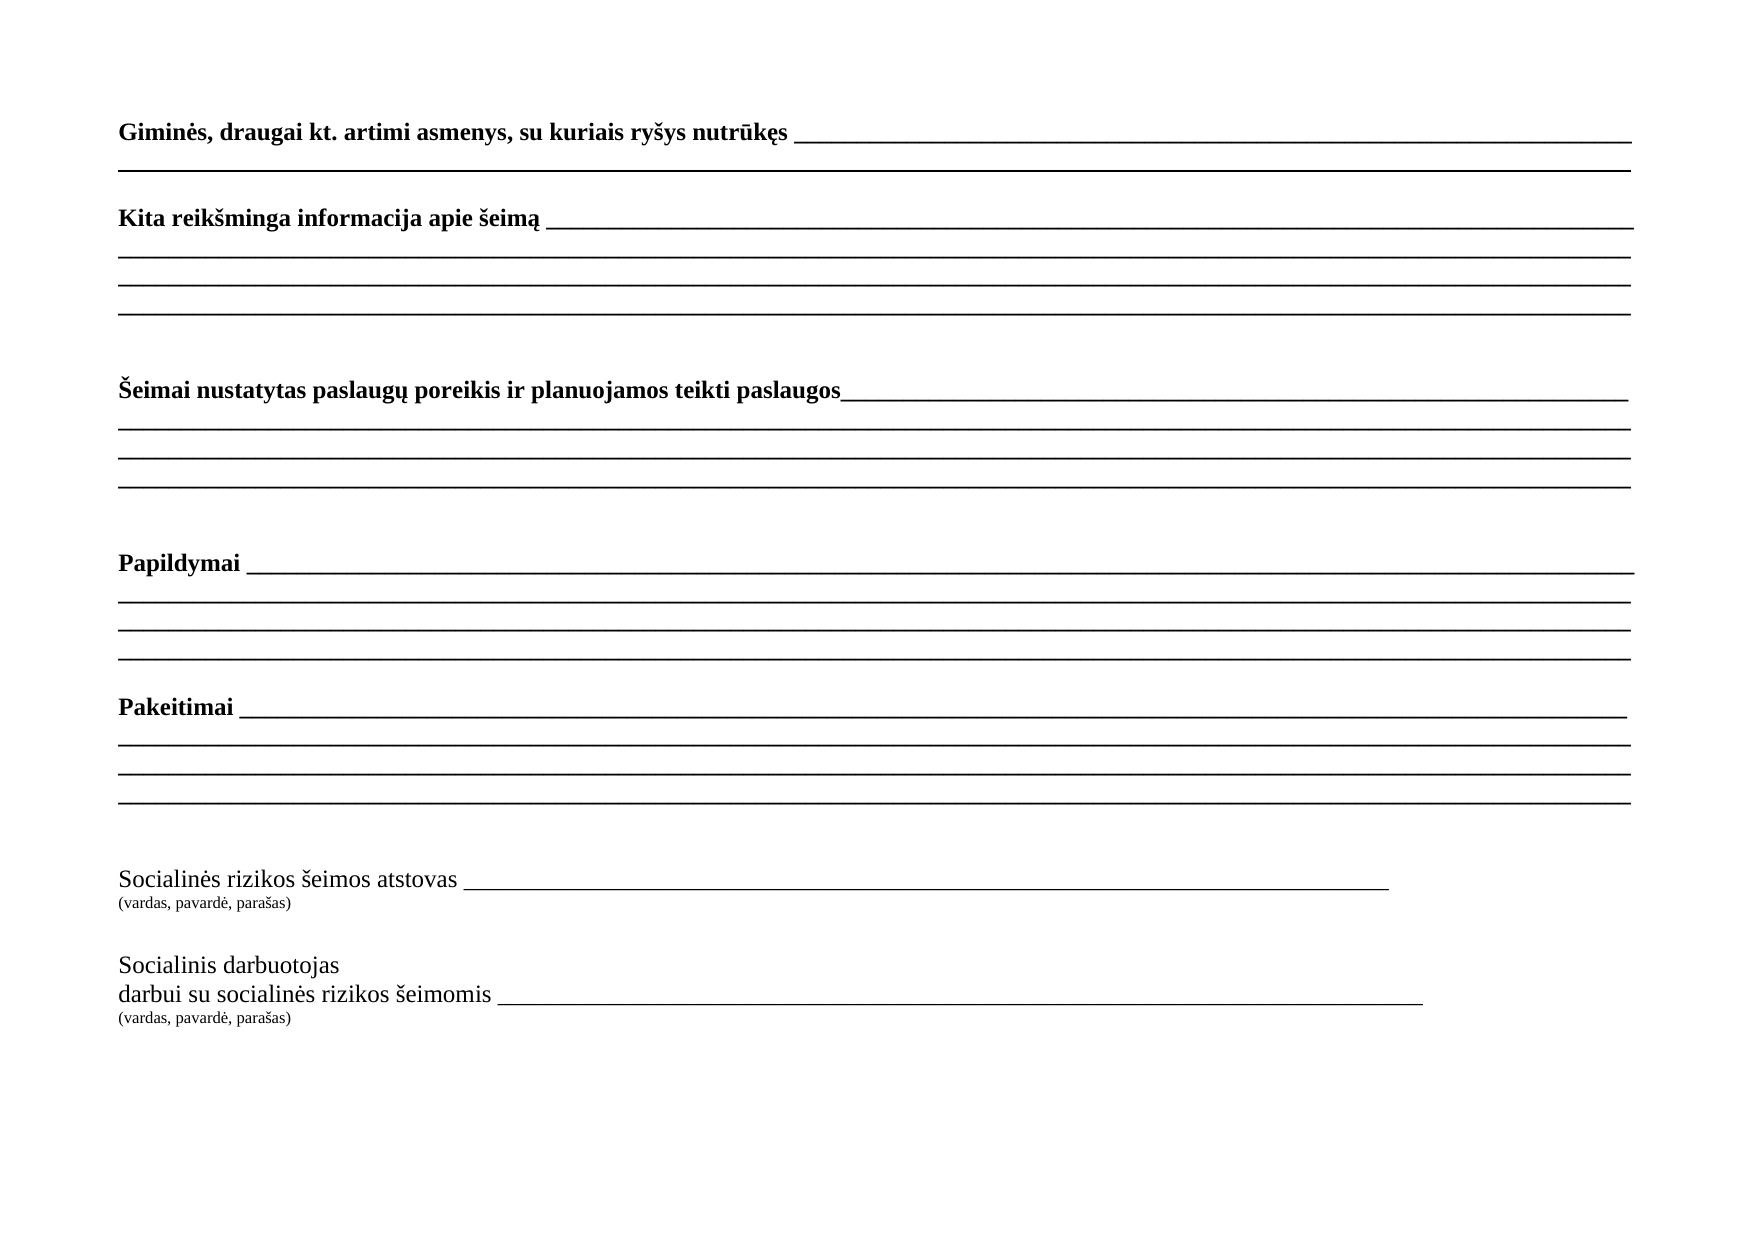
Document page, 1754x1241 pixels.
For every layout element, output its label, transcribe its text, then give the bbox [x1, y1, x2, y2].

text Socialinis darbuotojas [118, 950, 1636, 979]
text darbui su socialinės rizikos šeimomis __________________________________________________________________________ [118, 979, 1636, 1008]
text Giminės, draugai kt. artimi asmenys, su kuriais ryšys nutrūkęs ___________________________________________________________________ [118, 117, 1636, 145]
text _________________________________________________________________________________________________________________________ [118, 145, 1636, 174]
text ___________________________________________________________________________________________________________________________________________________________________________________________________________________________________________________________________________________________________________________________________________________________________________ [118, 577, 1636, 663]
text ___________________________________________________________________________________________________________________________________________________________________________________________________________________________________________________________________________________________________________________________________________________________________________ [118, 232, 1636, 318]
text Papildymai _______________________________________________________________________________________________________________ [118, 548, 1636, 577]
text Kita reikšminga informacija apie šeimą _______________________________________________________________________________________ [118, 203, 1636, 232]
text ___________________________________________________________________________________________________________________________________________________________________________________________________________________________________________________________________________________________________________________________________________________________________________ [118, 720, 1636, 807]
text (vardas, pavardė, parašas) [118, 893, 1636, 922]
text ___________________________________________________________________________________________________________________________________________________________________________________________________________________________________________________________________________________________________________________________________________________________________________ [118, 404, 1636, 490]
text (vardas, pavardė, parašas) [118, 1008, 1636, 1037]
text Šeimai nustatytas paslaugų poreikis ir planuojamos teikti paslaugos_______________________________________________________________ [118, 375, 1636, 404]
text Socialinės rizikos šeimos atstovas __________________________________________________________________________ [118, 864, 1636, 893]
text Pakeitimai _______________________________________________________________________________________________________________ [118, 692, 1636, 720]
